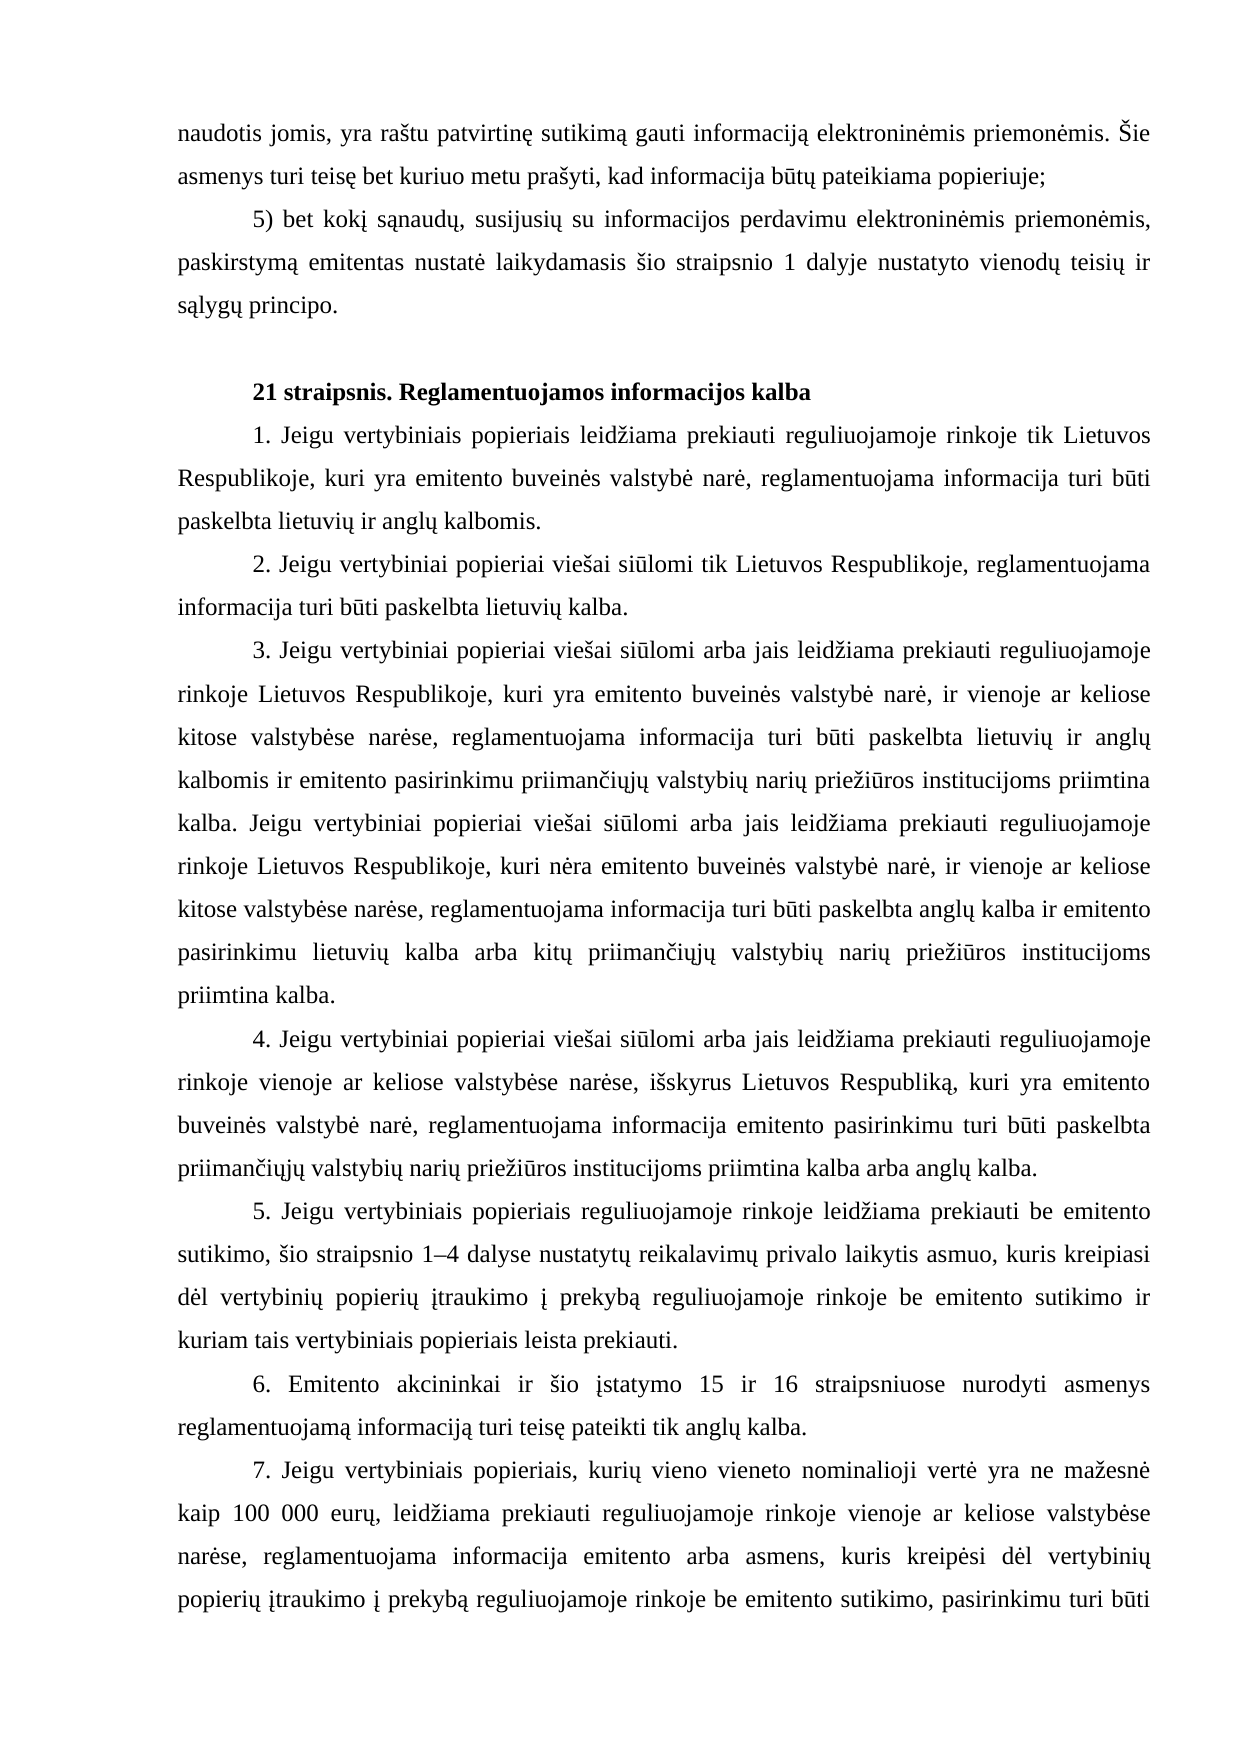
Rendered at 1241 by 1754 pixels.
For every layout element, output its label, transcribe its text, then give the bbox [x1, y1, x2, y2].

text 5. Jeigu vertybiniais popieriais reguliuojamoje rinkoje leidžiama prekiauti be emitento sutikimo, šio straipsnio 1–4 dalyse nustatytų reikalavimų privalo laikytis asmuo, kuris kreipiasi dėl vertybinių popierių įtraukimo į prekybą reguliuojamoje rinkoje be emitento sutikimo ir kuriam tais vertybiniais popieriais leista prekiauti. [177, 1196, 1152, 1354]
text 4. Jeigu vertybiniai popieriai viešai siūlomi arba jais leidžiama prekiauti reguliuojamoje rinkoje vienoje ar keliose valstybėse narėse, išskyrus Lietuvos Respubliką, kuri yra emitento buveinės valstybė narė, reglamentuojama informacija emitento pasirinkimu turi būti paskelbta priimančiųjų valstybių narių priežiūros institucijoms priimtina kalba arba anglų kalba. [177, 1024, 1152, 1182]
text 1. Jeigu vertybiniais popieriais leidžiama prekiauti reguliuojamoje rinkoje tik Lietuvos Respublikoje, kuri yra emitento buveinės valstybė narė, reglamentuojama informacija turi būti paskelbta lietuvių ir anglų kalbomis. [177, 420, 1152, 535]
text 21 straipsnis. Reglamentuojamos informacijos kalba [177, 377, 1152, 406]
text 6. Emitento akcininkai ir šio įstatymo 15 ir 16 straipsniuose nurodyti asmenys reglamentuojamą informaciją turi teisę pateikti tik anglų kalba. [177, 1369, 1152, 1441]
text 5) bet kokį sąnaudų, susijusių su informacijos perdavimu elektroninėmis priemonėmis, paskirstymą emitentas nustatė laikydamasis šio straipsnio 1 dalyje nustatyto vienodų teisių ir sąlygų principo. [177, 204, 1152, 319]
text 2. Jeigu vertybiniai popieriai viešai siūlomi tik Lietuvos Respublikoje, reglamentuojama informacija turi būti paskelbta lietuvių kalba. [177, 549, 1152, 621]
text naudotis jomis, yra raštu patvirtinę sutikimą gauti informaciją elektroninėmis priemonėmis. Šie asmenys turi teisę bet kuriuo metu prašyti, kad informacija būtų pateikiama popieriuje; [177, 118, 1152, 190]
text 3. Jeigu vertybiniai popieriai viešai siūlomi arba jais leidžiama prekiauti reguliuojamoje rinkoje Lietuvos Respublikoje, kuri yra emitento buveinės valstybė narė, ir vienoje ar keliose kitose valstybėse narėse, reglamentuojama informacija turi būti paskelbta lietuvių ir anglų kalbomis ir emitento pasirinkimu priimančiųjų valstybių narių priežiūros institucijoms priimtina kalba. Jeigu vertybiniai popieriai viešai siūlomi arba jais leidžiama prekiauti reguliuojamoje rinkoje Lietuvos Respublikoje, kuri nėra emitento buveinės valstybė narė, ir vienoje ar keliose kitose valstybėse narėse, reglamentuojama informacija turi būti paskelbta anglų kalba ir emitento pasirinkimu lietuvių kalba arba kitų priimančiųjų valstybių narių priežiūros institucijoms priimtina kalba. [177, 636, 1152, 1009]
text 7. Jeigu vertybiniais popieriais, kurių vieno vieneto nominalioji vertė yra ne mažesnė kaip 100 000 eurų, leidžiama prekiauti reguliuojamoje rinkoje vienoje ar keliose valstybėse narėse, reglamentuojama informacija emitento arba asmens, kuris kreipėsi dėl vertybinių popierių įtraukimo į prekybą reguliuojamoje rinkoje be emitento sutikimo, pasirinkimu turi būti [177, 1455, 1152, 1613]
